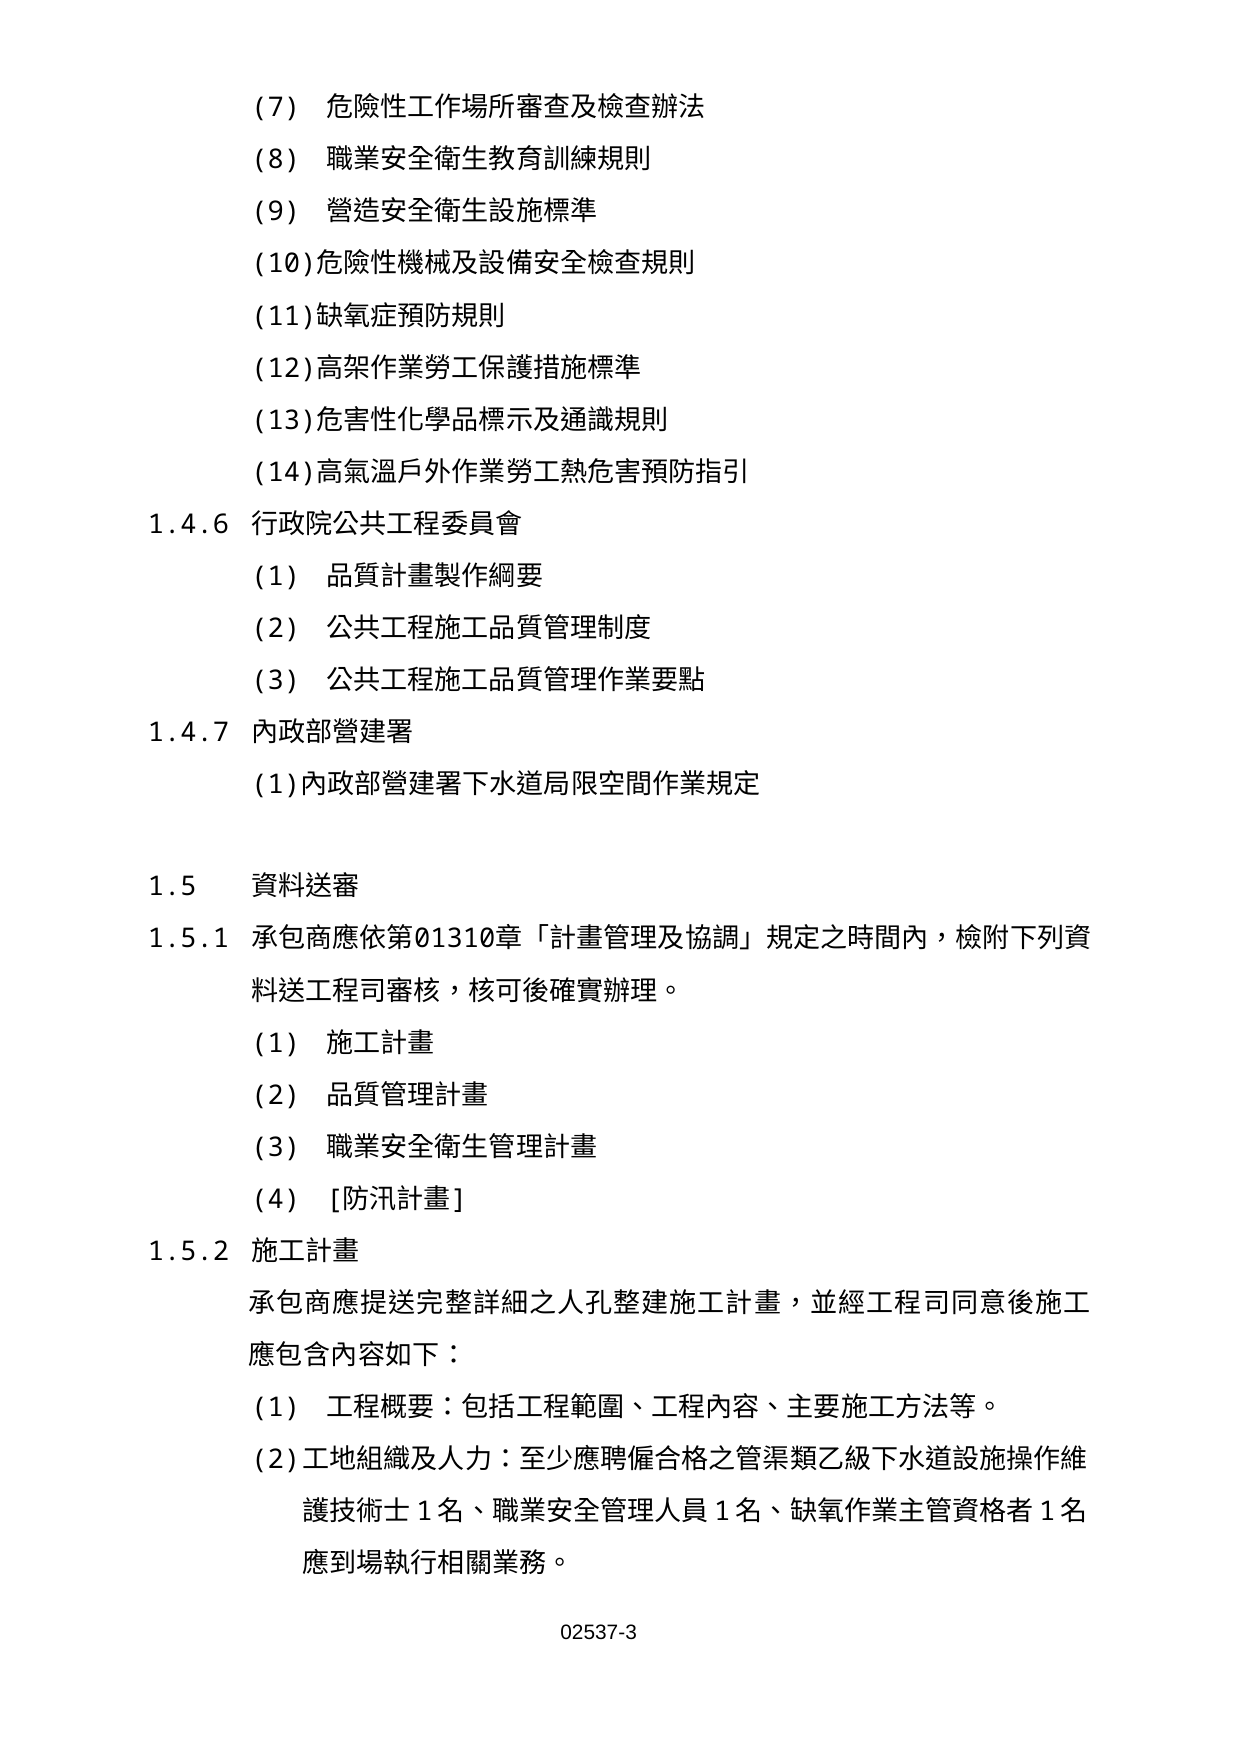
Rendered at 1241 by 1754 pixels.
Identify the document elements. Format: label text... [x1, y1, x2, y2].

text 1.5.2 施工計畫 [148, 1219, 1092, 1271]
text 1.5 資料送審 [148, 854, 1092, 906]
text (3) 公共工程施工品質管理作業要點 [251, 648, 1092, 700]
text (7) 危險性工作場所審查及檢查辦法 [251, 75, 1092, 127]
text (4) [防汛計畫] [251, 1167, 1092, 1219]
text (1) 施工計畫 [251, 1010, 1092, 1062]
text (2) 公共工程施工品質管理制度 [251, 596, 1092, 648]
text (10)危險性機械及設備安全檢查規則 [251, 231, 1092, 283]
text (9) 營造安全衛生設施標準 [251, 179, 1092, 231]
text (13)危害性化學品標示及通識規則 [251, 387, 1092, 439]
text (14)高氣溫戶外作業勞工熱危害預防指引 [251, 439, 1092, 492]
text (3) 職業安全衛生管理計畫 [251, 1114, 1092, 1167]
text (1) 工程概要：包括工程範圍、工程內容、主要施工方法等。 [251, 1375, 1092, 1427]
text (1)內政部營建署下水道局限空間作業規定 [251, 752, 1092, 804]
text (12)高架作業勞工保護措施標準 [251, 335, 1092, 387]
text 1.4.6 行政院公共工程委員會 [148, 492, 1092, 544]
text (8) 職業安全衛生教育訓練規則 [251, 127, 1092, 179]
text 承包商應提送完整詳細之人孔整建施工計畫，並經工程司同意後施工，應包含內容如下： [248, 1271, 1092, 1375]
text (2) 工地組織及人力：至少應聘僱合格之管渠類乙級下水道設施操作維護技術士1名、職業安全管理人員1名、缺氧作業主管資格者1名應到場執行相關業務。 [251, 1427, 1092, 1583]
text (2) 品質管理計畫 [251, 1062, 1092, 1114]
text (1) 品質計畫製作綱要 [251, 544, 1092, 596]
text 1.4.7 內政部營建署 [148, 700, 1092, 752]
text 1.5.1 承包商應依第01310章「計畫管理及協調」規定之時間內，檢附下列資料送工程司審核，核可後確實辦理。 [148, 906, 1092, 1010]
text (11)缺氧症預防規則 [251, 283, 1092, 335]
